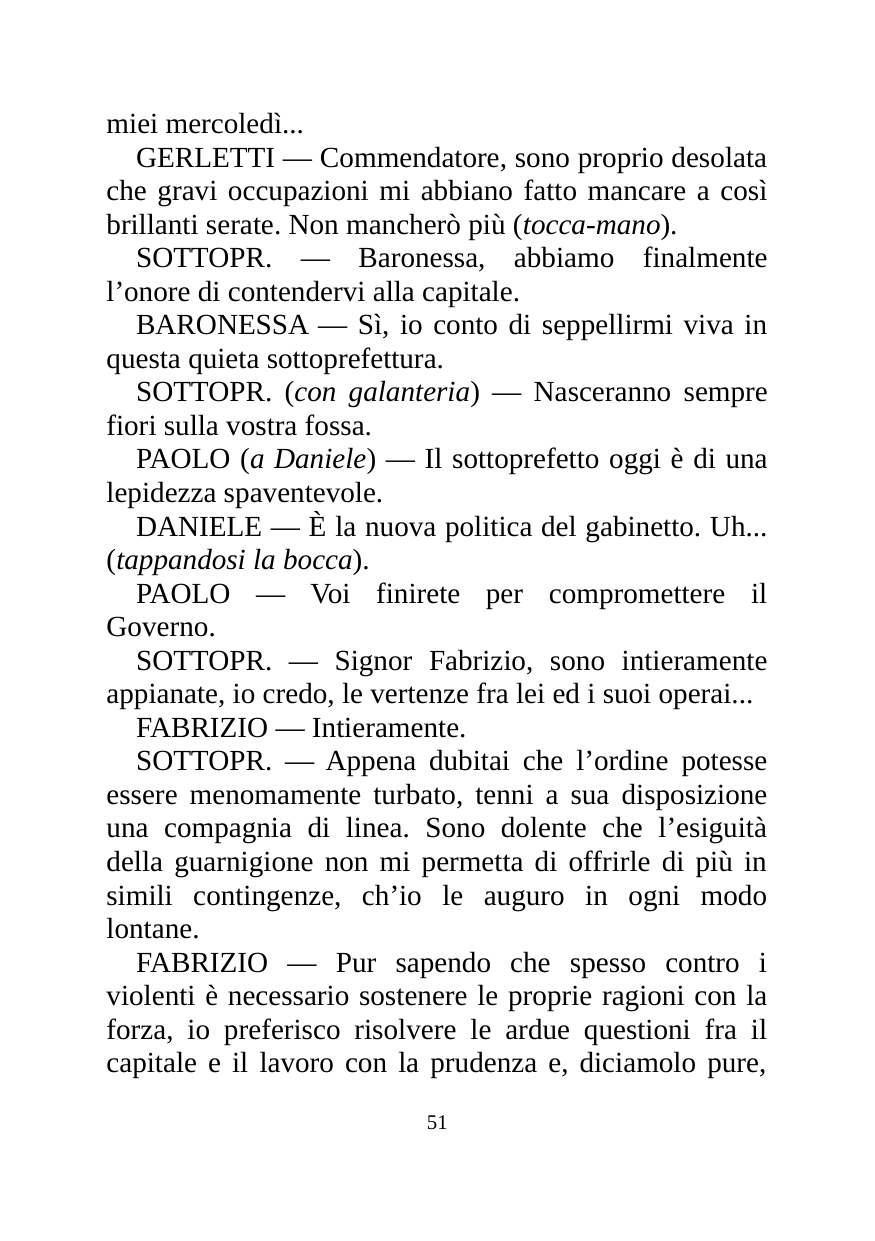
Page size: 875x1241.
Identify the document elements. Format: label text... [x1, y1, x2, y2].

text GERLETTI — Commendatore, sono proprio desolata che gravi occupazioni mi abbiano fatto mancare a così brillanti serate. Non mancherò più (tocca-mano). [106, 140, 768, 240]
text FABRIZIO — Pur sapendo che spesso contro i violenti è necessario sostenere le proprie ragioni con la forza, io preferisco risolvere le ardue questioni fra il capitale e il lavoro con la prudenza e, diciamolo pure, [106, 945, 768, 1079]
text SOTTOPR. — Baronessa, abbiamo finalmente l’onore di contendervi alla capitale. [106, 240, 768, 307]
text SOTTOPR. — Appena dubitai che l’ordine potesse essere menomamente turbato, tenni a sua disposizione una compagnia di linea. Sono dolente che l’esiguità della guarnigione non mi permetta di offrirle di più in simili contingenze, ch’io le auguro in ogni modo lontane. [106, 743, 768, 945]
text PAOLO — Voi finirete per compromettere il Governo. [106, 576, 768, 643]
text PAOLO (a Daniele) — Il sottoprefetto oggi è di una lepidezza spaventevole. [106, 442, 768, 509]
text DANIELE — È la nuova politica del gabinetto. Uh... (tappandosi la bocca). [106, 509, 768, 576]
text FABRIZIO — Intieramente. [106, 710, 768, 743]
text BARONESSA — Sì, io conto di seppellirmi viva in questa quieta sottoprefettura. [106, 307, 768, 374]
text SOTTOPR. — Signor Fabrizio, sono intieramente appianate, io credo, le vertenze fra lei ed i suoi operai... [106, 643, 768, 710]
text SOTTOPR. (con galanteria) — Nasceranno sempre fiori sulla vostra fossa. [106, 374, 768, 442]
text miei mercoledì... [106, 106, 768, 140]
